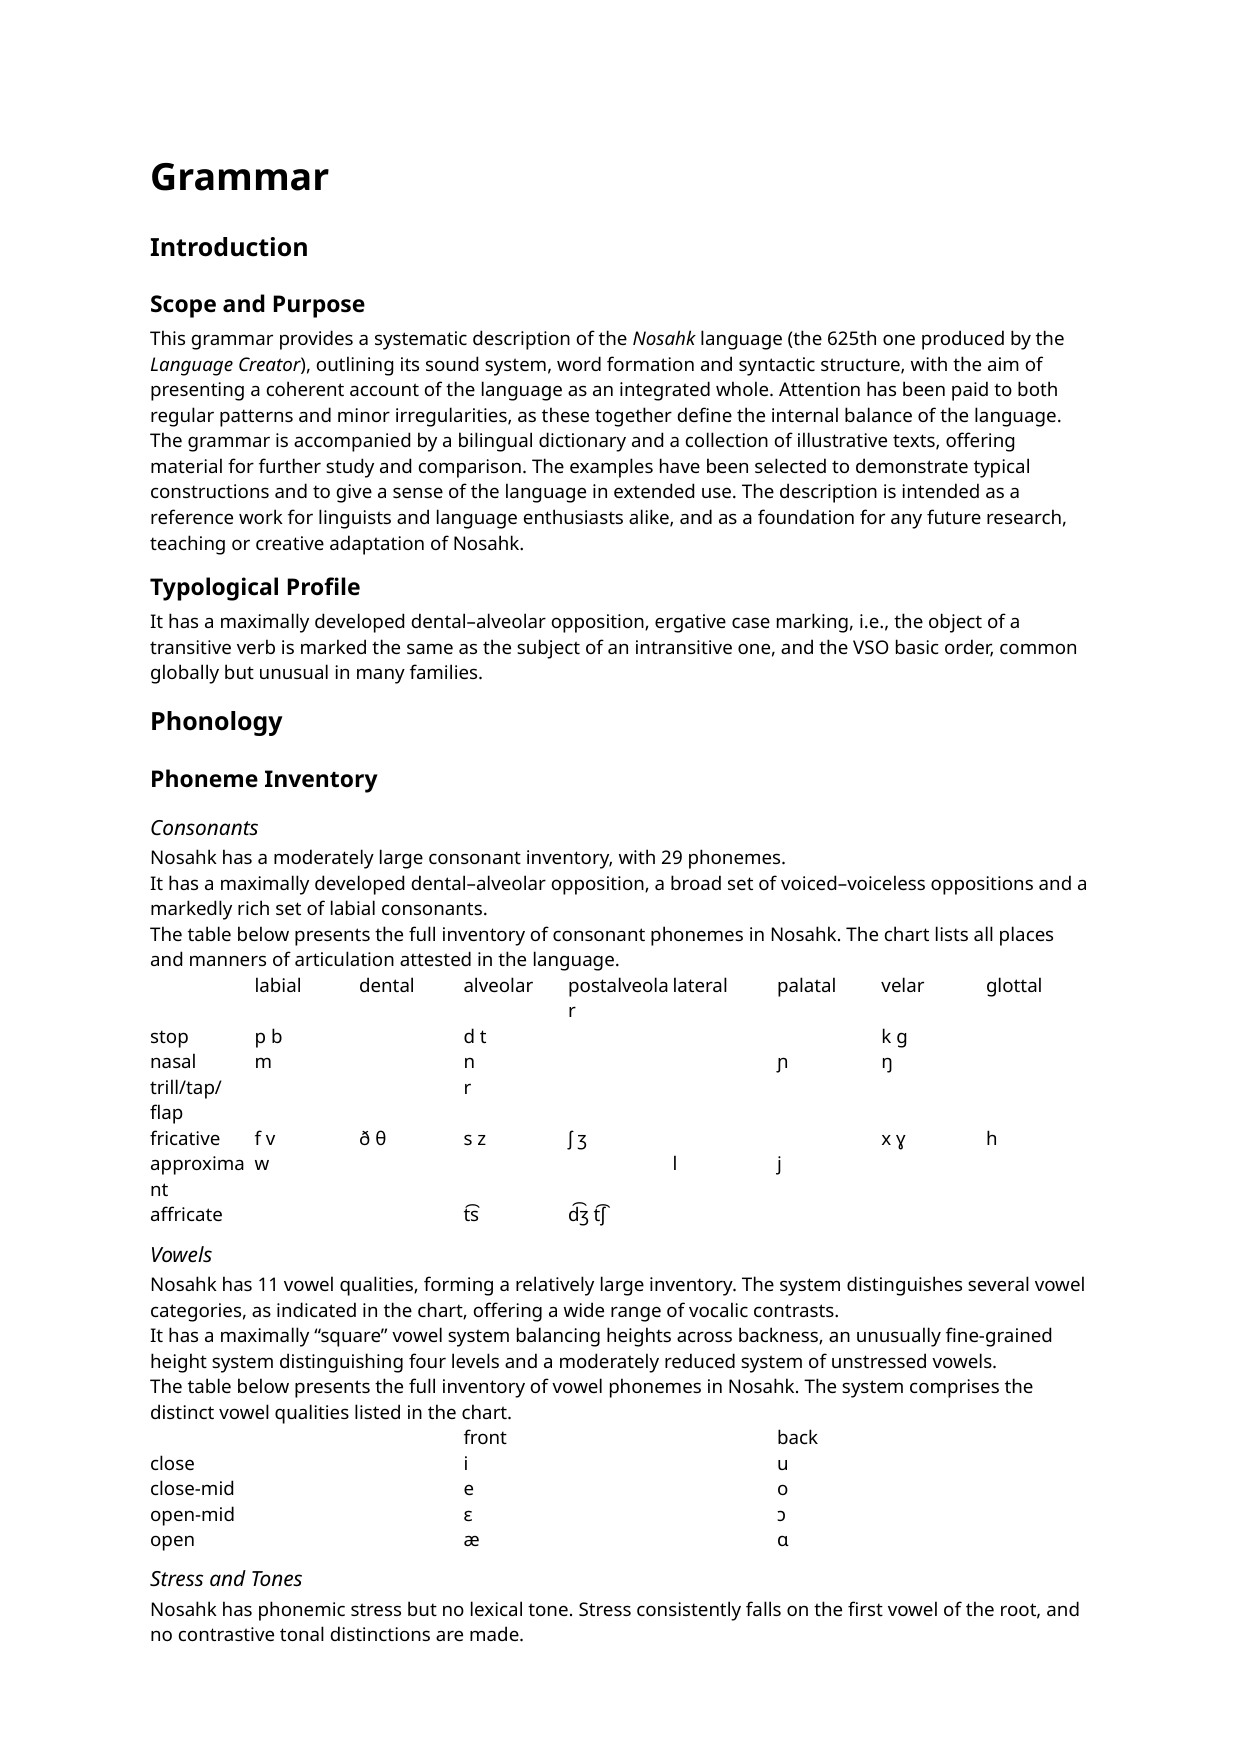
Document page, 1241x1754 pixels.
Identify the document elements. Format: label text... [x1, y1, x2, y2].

table_cell u [777, 1450, 1090, 1476]
table_cell [463, 1151, 568, 1202]
subtitle Introduction [150, 229, 1090, 263]
table_cell [986, 1074, 1090, 1125]
table_header back [777, 1425, 1090, 1450]
table_cell h [986, 1125, 1090, 1151]
table_cell ð θ [359, 1125, 463, 1151]
table_cell ŋ [881, 1049, 986, 1074]
table_header palatal [777, 972, 881, 1023]
table_cell m [254, 1049, 359, 1074]
text Nosahk has 11 vowel qualities, forming a relatively large inventory. The system distinguishes several vowel categories, as indicated in the chart, offering a wide range of vocalic contrasts. [150, 1271, 1090, 1322]
table_cell d t [463, 1023, 568, 1049]
table_cell approximant [150, 1151, 254, 1202]
table_cell [672, 1202, 777, 1227]
table_cell nasal [150, 1049, 254, 1074]
table_cell s z [463, 1125, 568, 1151]
table_cell [777, 1125, 881, 1151]
table_header postalveolar [568, 972, 672, 1023]
subtitle Phonology [150, 704, 1090, 738]
table_cell ɛ [463, 1501, 777, 1527]
table_cell l [672, 1151, 777, 1202]
text Nosahk has a moderately large consonant inventory, with 29 phonemes. [150, 844, 1090, 870]
table_header lateral [672, 972, 777, 1023]
subtitle Scope and Purpose [150, 288, 1090, 319]
table_cell stop [150, 1023, 254, 1049]
table_cell ɑ [777, 1527, 1090, 1552]
table_cell [359, 1151, 463, 1202]
table_cell [881, 1202, 986, 1227]
table_cell [254, 1202, 359, 1227]
table_cell [672, 1023, 777, 1049]
table_cell [672, 1125, 777, 1151]
table_cell ʃ ʒ [568, 1125, 672, 1151]
text It has a maximally developed dental–alveolar opposition, a broad set of voiced–voiceless oppositions and a markedly rich set of labial consonants. [150, 870, 1090, 921]
table_cell [672, 1074, 777, 1125]
text The table below presents the full inventory of vowel phonemes in Nosahk. The system comprises the distinct vowel qualities listed in the chart. [150, 1373, 1090, 1424]
table_cell [359, 1049, 463, 1074]
table_header labial [254, 972, 359, 1023]
table_cell [881, 1151, 986, 1202]
table_cell [568, 1023, 672, 1049]
table_cell fricative [150, 1125, 254, 1151]
text The table below presents the full inventory of consonant phonemes in Nosahk. The chart lists all places and manners of articulation attested in the language. [150, 921, 1090, 972]
table_cell k ɡ [881, 1023, 986, 1049]
table_cell close-mid [150, 1476, 463, 1501]
table_cell [672, 1049, 777, 1074]
table_cell æ [463, 1527, 777, 1552]
table_header front [463, 1425, 777, 1450]
table_cell [359, 1023, 463, 1049]
table_header alveolar [463, 972, 568, 1023]
subtitle Typological Profile [150, 571, 1090, 602]
table_cell [986, 1023, 1090, 1049]
table_cell r [463, 1074, 568, 1125]
table_cell p b [254, 1023, 359, 1049]
subtitle Phoneme Inventory [150, 763, 1090, 794]
table_cell w [254, 1151, 359, 1202]
text The grammar is accompanied by a bilingual dictionary and a collection of illustrative texts, offering material for further study and comparison. The examples have been selected to demonstrate typical constructions and to give a sense of the language in extended use. The description is intended as a reference work for linguists and language enthusiasts alike, and as a foundation for any future research, teaching or creative adaptation of Nosahk. [150, 428, 1090, 555]
table_cell [986, 1151, 1090, 1202]
table_cell [254, 1074, 359, 1125]
table_cell [777, 1074, 881, 1125]
text It has a maximally “square” vowel system balancing heights across backness, an unusually fine-grained height system distinguishing four levels and a moderately reduced system of unstressed vowels. [150, 1322, 1090, 1373]
table_cell [986, 1202, 1090, 1227]
subtitle Consonants [150, 813, 1090, 841]
table_cell [986, 1049, 1090, 1074]
table_cell [568, 1074, 672, 1125]
table_cell trill/tap/flap [150, 1074, 254, 1125]
table_cell [777, 1023, 881, 1049]
table_cell t͡s [463, 1202, 568, 1227]
table_cell close [150, 1450, 463, 1476]
table_cell [568, 1049, 672, 1074]
table_cell open [150, 1527, 463, 1552]
table_cell j [777, 1151, 881, 1202]
text This grammar provides a systematic description of the Nosahk language (the 625th one produced by the Language Creator), outlining its sound system, word formation and syntactic structure, with the aim of presenting a coherent account of the language as an integrated whole. Attention has been paid to both regular patterns and minor irregularities, as these together define the internal balance of the language. [150, 326, 1090, 428]
text It has a maximally developed dental–alveolar opposition, ergative case marking, i.e., the object of a transitive verb is marked the same as the subject of an intransitive one, and the VSO basic order, common globally but unusual in many families. [150, 608, 1090, 685]
subtitle Vowels [150, 1240, 1090, 1268]
table_cell [568, 1151, 672, 1202]
table_cell d͡ʒ t͡ʃ [568, 1202, 672, 1227]
table_cell open-mid [150, 1501, 463, 1527]
table_cell f v [254, 1125, 359, 1151]
table_cell i [463, 1450, 777, 1476]
subtitle Stress and Tones [150, 1564, 1090, 1593]
table_header [150, 1425, 463, 1450]
text Nosahk has phonemic stress but no lexical tone. Stress consistently falls on the first vowel of the root, and no contrastive tonal distinctions are made. [150, 1596, 1090, 1647]
table_header [150, 972, 254, 1023]
table_cell o [777, 1476, 1090, 1501]
table_header dental [359, 972, 463, 1023]
table_cell ɔ [777, 1501, 1090, 1527]
table_cell ɲ [777, 1049, 881, 1074]
table_cell n [463, 1049, 568, 1074]
table_header velar [881, 972, 986, 1023]
table_cell [359, 1074, 463, 1125]
table_cell [881, 1074, 986, 1125]
table_cell affricate [150, 1202, 254, 1227]
table_cell [359, 1202, 463, 1227]
table_header glottal [986, 972, 1090, 1023]
table_cell [777, 1202, 881, 1227]
subtitle Grammar [150, 150, 1090, 201]
table_cell e [463, 1476, 777, 1501]
table_cell x ɣ [881, 1125, 986, 1151]
